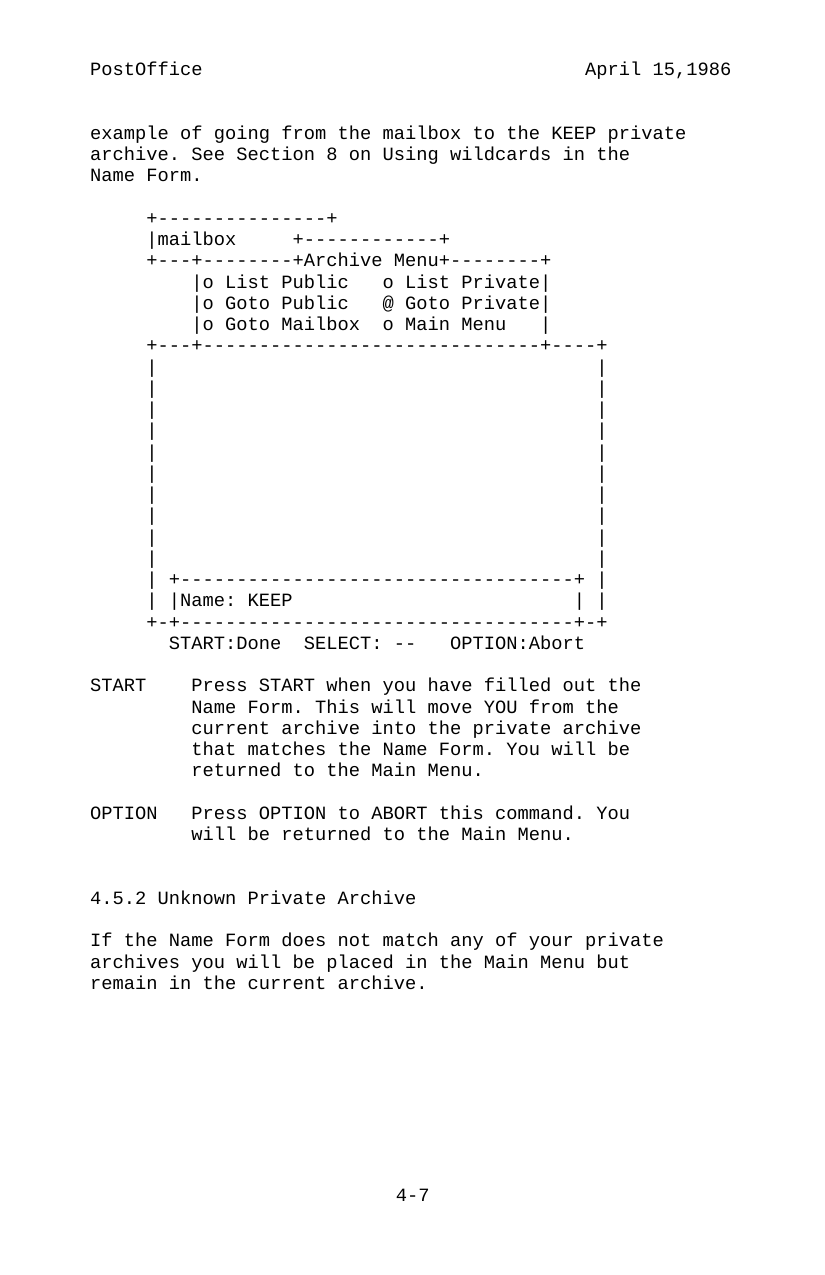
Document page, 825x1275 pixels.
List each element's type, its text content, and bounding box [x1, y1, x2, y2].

text example of going from the mailbox to the KEEP private [90, 124, 735, 145]
text | | [90, 400, 735, 421]
text remain in the current archive. [90, 974, 735, 995]
text 4-7 [90, 1186, 735, 1207]
text 4.5.2 Unknown Private Archive [90, 889, 735, 910]
text Name Form. [90, 166, 735, 187]
text +---+------------------------------+----+ [90, 336, 735, 357]
text Name Form. This will move YOU from the [90, 697, 735, 719]
text that matches the Name Form. You will be [90, 740, 735, 761]
text | | [90, 421, 735, 442]
text |o Goto Mailbox o Main Menu | [90, 315, 735, 336]
text START Press START when you have filled out the [90, 676, 735, 697]
text START:Done SELECT: -- OPTION:Abort [90, 634, 735, 655]
text | +-----------------------------------+ | [90, 570, 735, 591]
text | | [90, 549, 735, 570]
text | | [90, 506, 735, 527]
text |o List Public o List Private| [90, 272, 735, 294]
text |mailbox +------------+ [90, 230, 735, 251]
text | |Name: KEEP | | [90, 591, 735, 612]
text +---+--------+Archive Menu+--------+ [90, 251, 735, 272]
text | | [90, 379, 735, 400]
text |o Goto Public @ Goto Private| [90, 294, 735, 315]
text +-+-----------------------------------+-+ [90, 612, 735, 634]
text | | [90, 442, 735, 464]
text | | [90, 357, 735, 379]
text returned to the Main Menu. [90, 761, 735, 782]
text archive. See Section 8 on Using wildcards in the [90, 145, 735, 166]
text current archive into the private archive [90, 719, 735, 740]
text If the Name Form does not match any of your private [90, 931, 735, 952]
text | | [90, 464, 735, 485]
text | | [90, 527, 735, 549]
text PostOffice April 15,1986 [90, 60, 735, 81]
text +---------------+ [90, 209, 735, 230]
text OPTION Press OPTION to ABORT this command. You [90, 804, 735, 825]
text | | [90, 485, 735, 506]
text archives you will be placed in the Main Menu but [90, 952, 735, 974]
text will be returned to the Main Menu. [90, 825, 735, 846]
